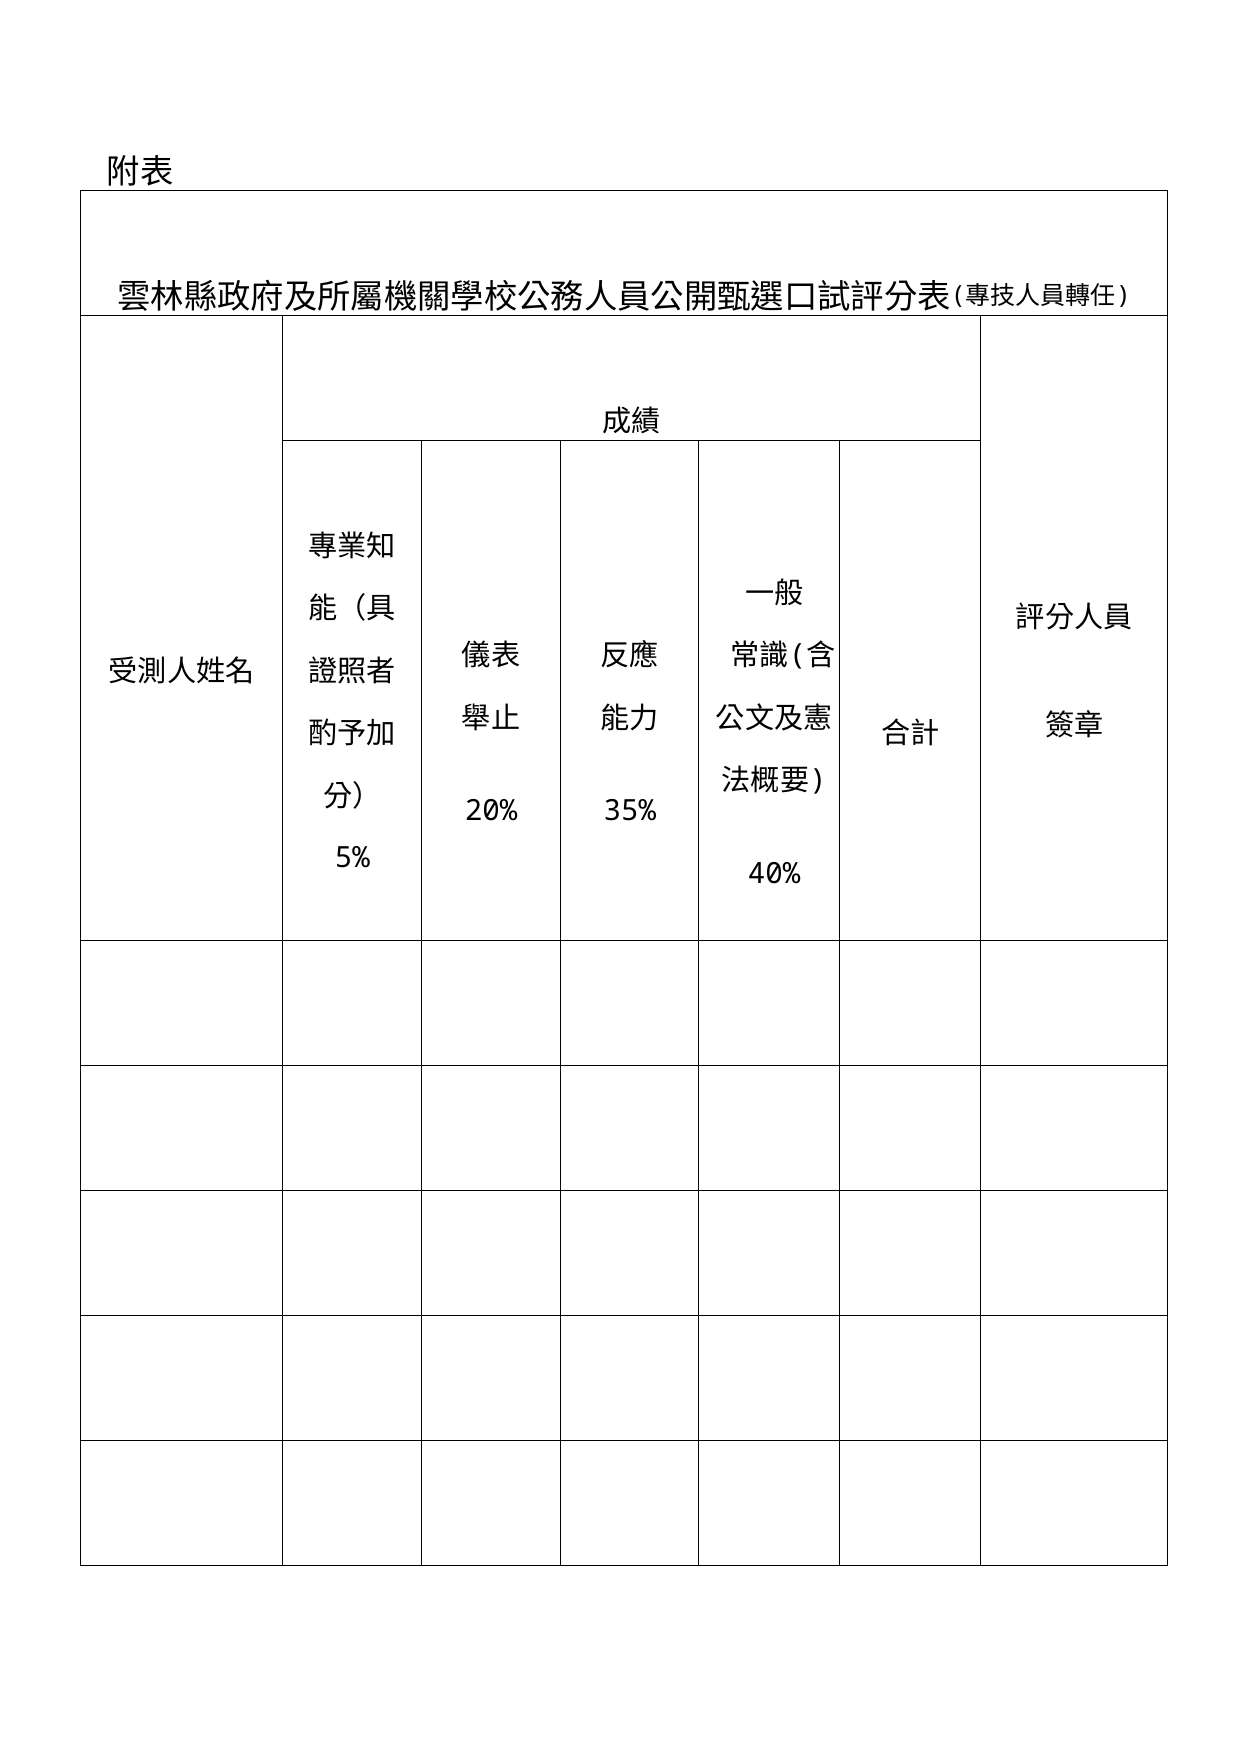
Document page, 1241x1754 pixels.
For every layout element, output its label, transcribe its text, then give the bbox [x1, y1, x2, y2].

table_cell [840, 1441, 980, 1564]
table_cell [840, 1066, 980, 1189]
table_cell [561, 1191, 698, 1314]
table_cell [81, 1316, 282, 1439]
table_cell [81, 1066, 282, 1189]
table_cell [283, 1191, 421, 1314]
table_cell [981, 941, 1167, 1064]
table_cell [283, 1316, 421, 1439]
table_cell [840, 1191, 980, 1314]
table_cell [840, 1316, 980, 1439]
table_cell [981, 1066, 1167, 1189]
table_cell [81, 941, 282, 1064]
table_cell [422, 1441, 560, 1564]
table_cell [561, 1441, 698, 1564]
table_header 雲林縣政府及所屬機關學校公務人員公開甄選口試評分表(專技人員轉任) [81, 191, 1167, 314]
text 附表 [106, 127, 1134, 189]
table_cell 合計 [840, 441, 980, 939]
table_cell [981, 1191, 1167, 1314]
table_cell [699, 1316, 839, 1439]
table_cell [699, 1066, 839, 1189]
table_cell [561, 1066, 698, 1189]
table_cell [699, 1191, 839, 1314]
table_cell [422, 941, 560, 1064]
table_cell 成績 [283, 316, 980, 439]
table_cell 儀表 舉止 20% [422, 441, 560, 939]
table_cell [699, 941, 839, 1064]
table_cell 專業知能（具證照者酌予加分） 5% [283, 441, 421, 939]
table_cell [699, 1441, 839, 1564]
table_cell 一般 常識(含公文及憲法概要) 40% [699, 441, 839, 939]
table_cell [81, 1441, 282, 1564]
table_cell [283, 941, 421, 1064]
table_cell [561, 941, 698, 1064]
table_cell [283, 1441, 421, 1564]
table_cell [81, 1191, 282, 1314]
table_cell 受測人姓名 [81, 316, 282, 939]
table_cell [283, 1066, 421, 1189]
table_cell [981, 1441, 1167, 1564]
table_cell [840, 941, 980, 1064]
table_cell [561, 1316, 698, 1439]
table_cell 評分人員 簽章 [981, 316, 1167, 939]
table_cell [422, 1066, 560, 1189]
table_cell 反應 能力 35% [561, 441, 698, 939]
table_cell [422, 1191, 560, 1314]
table_cell [422, 1316, 560, 1439]
table_cell [981, 1316, 1167, 1439]
